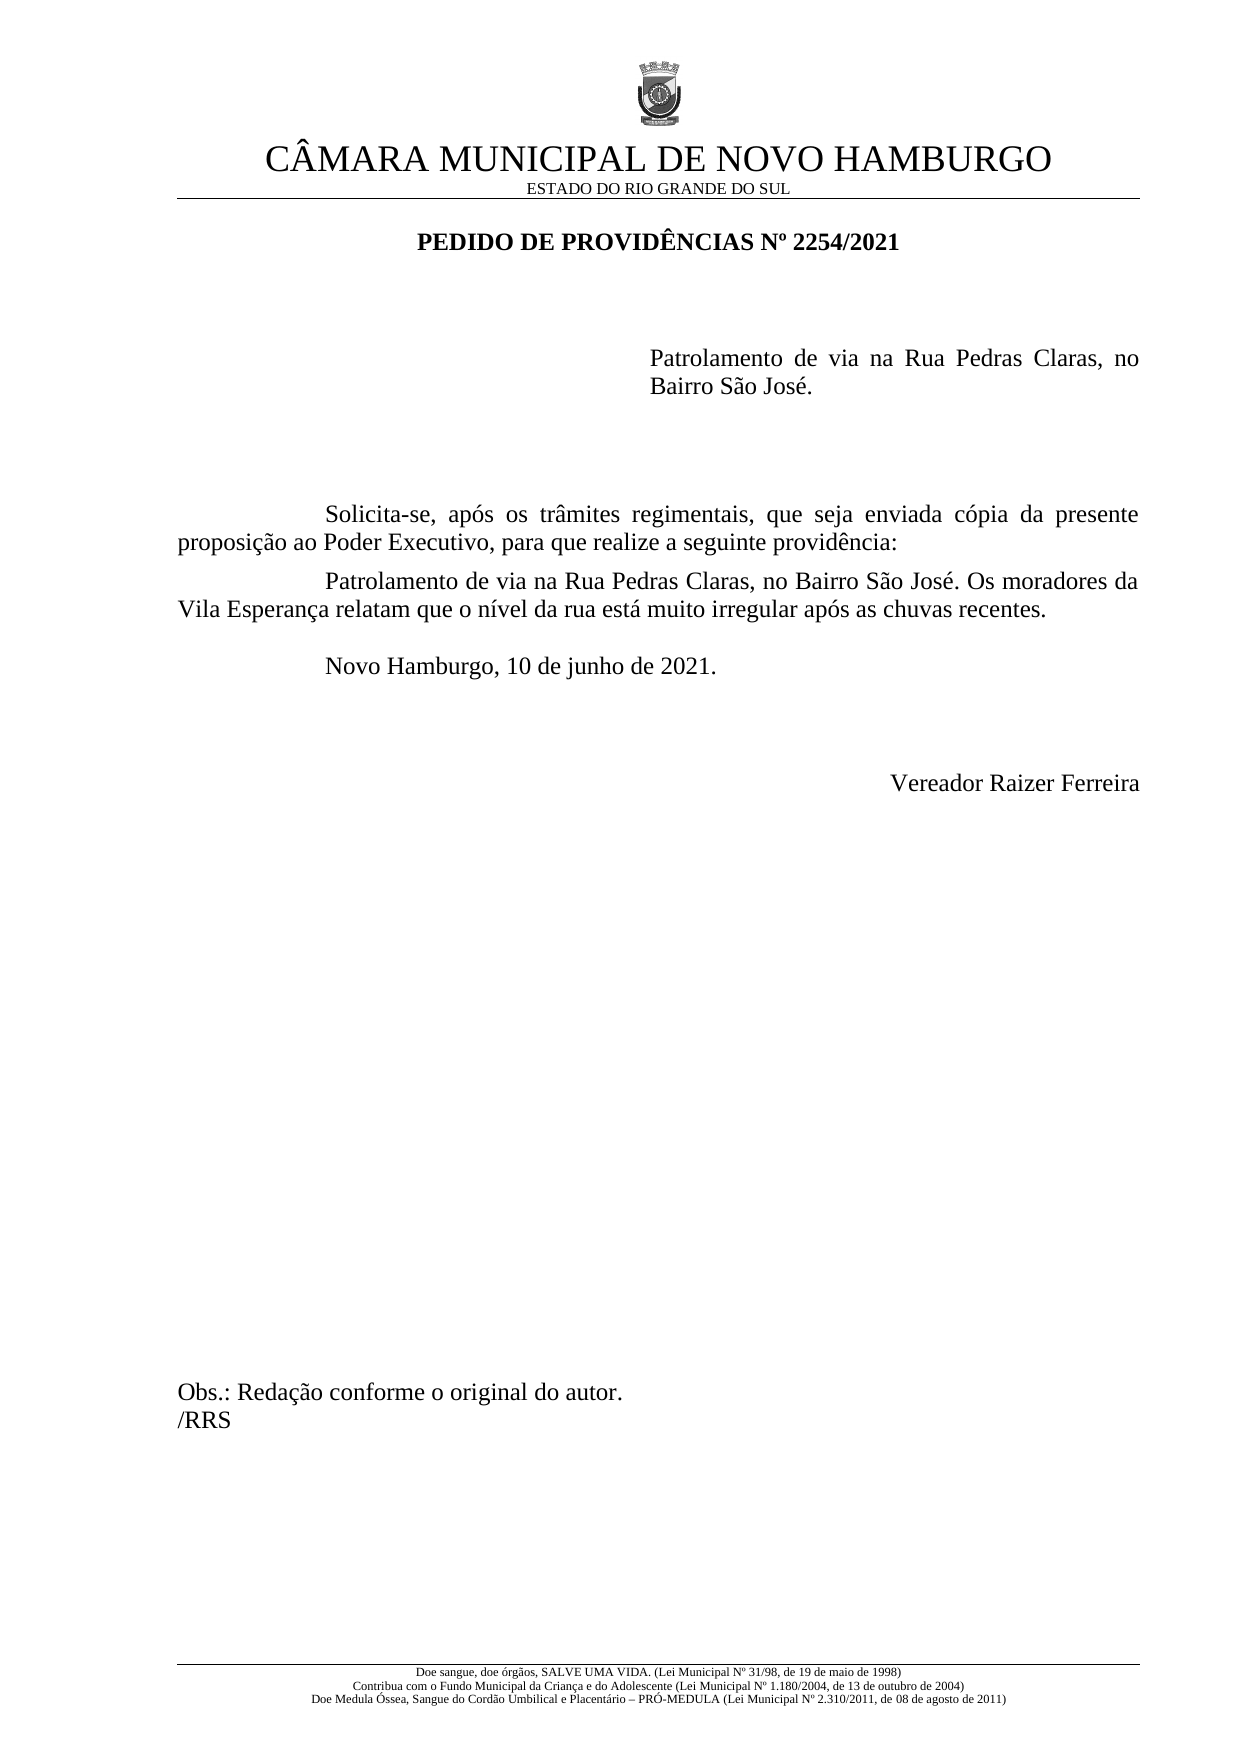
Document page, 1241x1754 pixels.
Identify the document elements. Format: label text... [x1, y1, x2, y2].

text Solicita-se, após os trâmites regimentais, que seja enviada cópia da presente proposição ao Poder Executivo, para que realize a seguinte providência: [177, 500, 1140, 556]
list Patrolamento de via na Rua Pedras Claras, no Bairro São José. [649, 344, 1140, 400]
text Vereador Raizer Ferreira [649, 769, 1140, 796]
text Novo Hamburgo, 10 de junho de 2021. [177, 652, 1140, 680]
text PEDIDO DE PROVIDÊNCIAS Nº 2254/2021 [177, 228, 1140, 256]
text Obs.: Redação conforme o original do autor. [177, 1378, 1140, 1406]
text Patrolamento de via na Rua Pedras Claras, no Bairro São José. Os moradores da Vila Esperança relatam que o nível da rua está muito irregular após as chuvas recentes. [177, 567, 1140, 623]
text /RRS [177, 1406, 1140, 1434]
